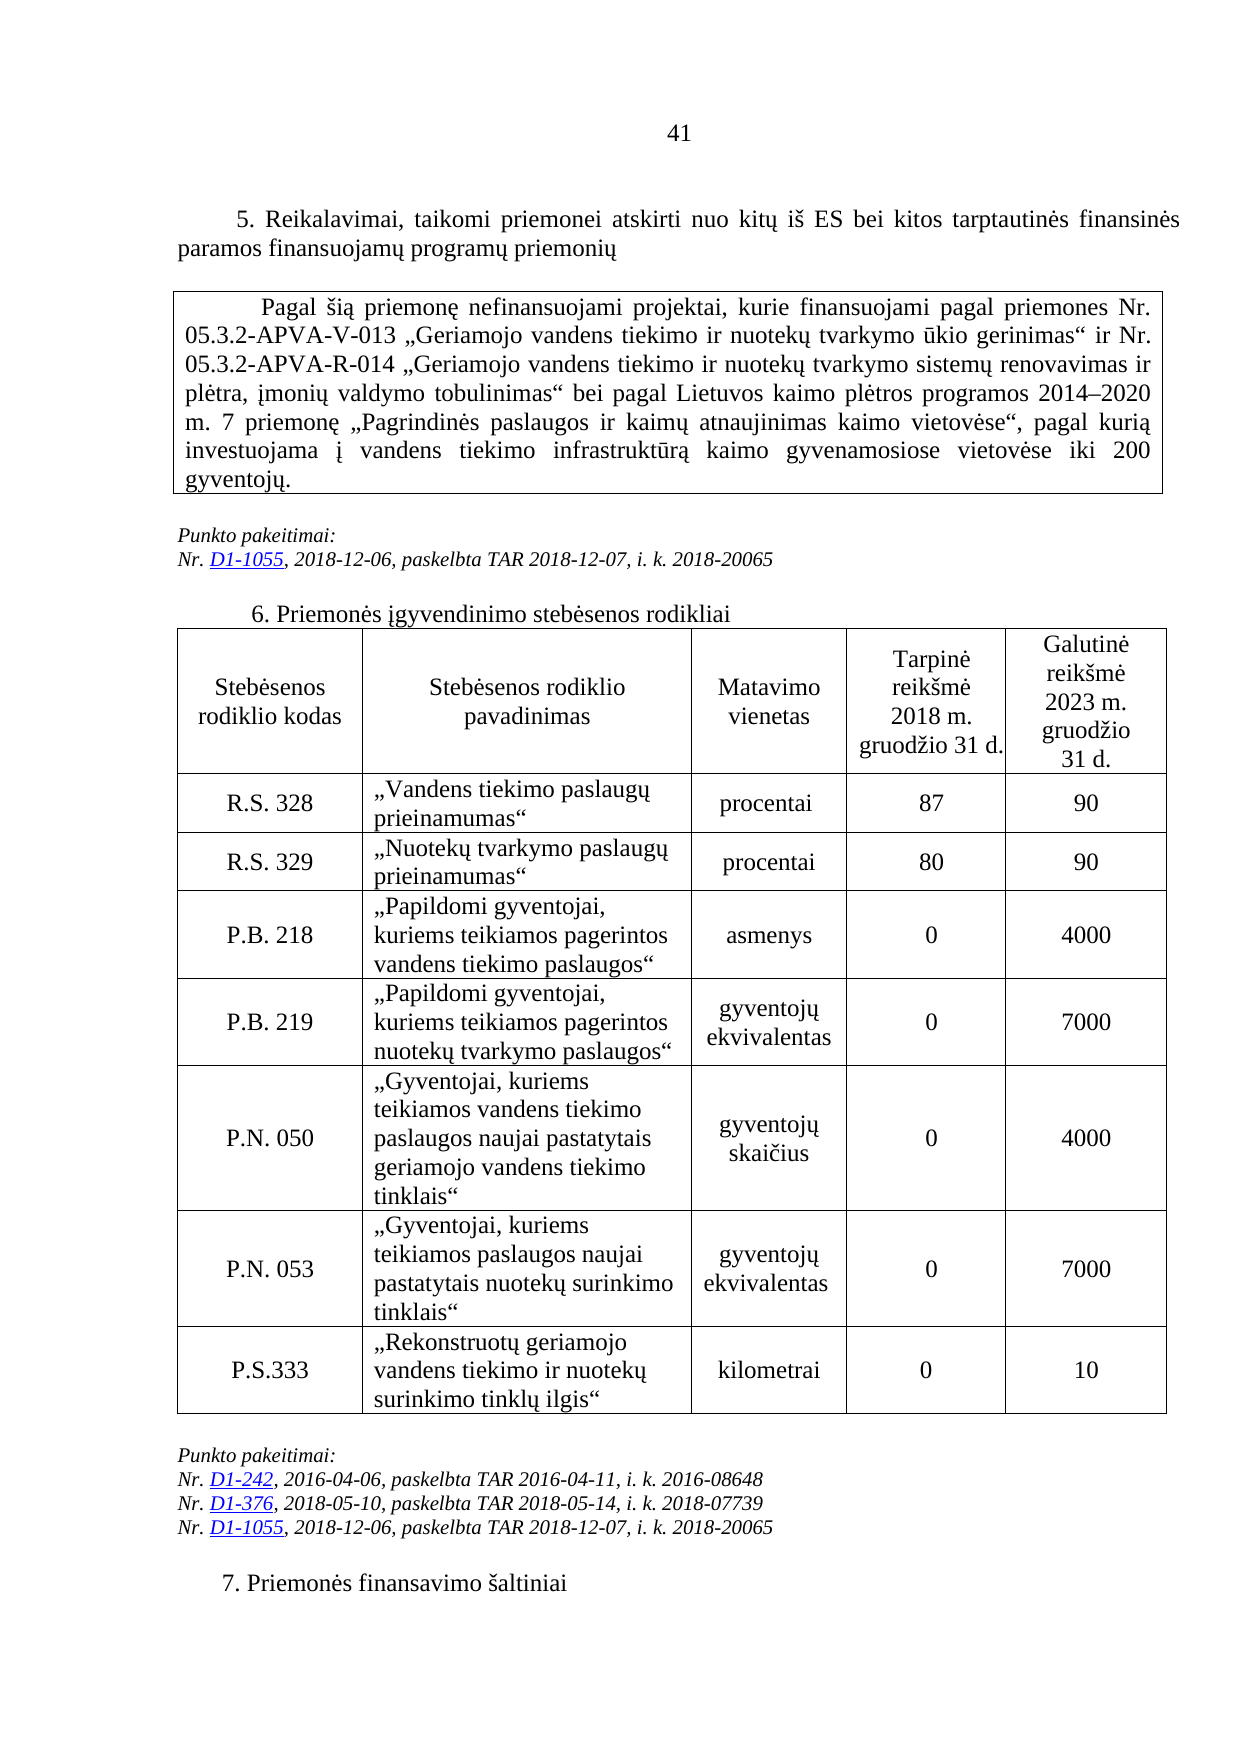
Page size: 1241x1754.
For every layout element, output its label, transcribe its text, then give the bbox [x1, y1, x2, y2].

table_cell 4000 [1006, 1066, 1166, 1209]
table_cell Galutinė reikšmė 2023 m. gruodžio 31 d. [1006, 629, 1166, 773]
table_cell kilometrai [692, 1327, 846, 1413]
text Nr. D1-1055, 2018-12-06, paskelbta TAR 2018-12-07, i. k. 2018-20065 [177, 547, 1181, 571]
table_cell gyventojų skaičius [692, 1066, 846, 1209]
table_cell 0 [847, 979, 1005, 1065]
table_cell R.S. 329 [178, 833, 362, 890]
table_cell 0 [847, 891, 1005, 977]
table_cell 0 [847, 1211, 1005, 1326]
text Punkto pakeitimai: [177, 1443, 1181, 1467]
text 5. Reikalavimai, taikomi priemonei atskirti nuo kitų iš ES bei kitos tarptautinės finansinės paramos finansuojamų programų priemonių [177, 204, 1181, 262]
table_cell 7000 [1006, 1211, 1166, 1326]
table_cell Stebėsenos rodiklio kodas [178, 629, 362, 773]
table_cell „Gyventojai, kuriems teikiamos vandens tiekimo paslaugos naujai pastatytais geriamojo vandens tiekimo tinklais“ [363, 1066, 691, 1209]
table_cell asmenys [692, 891, 846, 977]
table_cell „Papildomi gyventojai, kuriems teikiamos pagerintos vandens tiekimo paslaugos“ [363, 891, 691, 977]
table_cell 0 [847, 1327, 1005, 1413]
table_cell procentai [692, 833, 846, 890]
table_cell 7000 [1006, 979, 1166, 1065]
table_cell P.N. 050 [178, 1066, 362, 1209]
table_header [1119, 600, 1167, 628]
text Punkto pakeitimai: [177, 523, 1181, 547]
table_cell Stebėsenos rodiklio pavadinimas [363, 629, 691, 773]
table_cell 10 [1006, 1327, 1166, 1413]
table_cell 90 [1006, 833, 1166, 890]
text 7. Priemonės finansavimo šaltiniai [177, 1568, 1181, 1596]
table_cell Matavimo vienetas [692, 629, 846, 773]
table_cell P.B. 218 [178, 891, 362, 977]
table_cell 4000 [1006, 891, 1166, 977]
table_cell P.S.333 [178, 1327, 362, 1413]
text Nr. D1-1055, 2018-12-06, paskelbta TAR 2018-12-07, i. k. 2018-20065 [177, 1515, 1181, 1539]
table_cell P.N. 053 [178, 1211, 362, 1326]
table_cell procentai [692, 774, 846, 832]
table_cell gyventojų ekvivalentas [692, 979, 846, 1065]
text Nr. D1-376, 2018-05-10, paskelbta TAR 2018-05-14, i. k. 2018-07739 [177, 1491, 1181, 1515]
table_cell gyventojų ekvivalentas [692, 1211, 846, 1326]
table_cell „Nuotekų tvarkymo paslaugų prieinamumas“ [363, 833, 691, 890]
table_cell „Vandens tiekimo paslaugų prieinamumas“ [363, 774, 691, 832]
table_cell „Rekonstruotų geriamojo vandens tiekimo ir nuotekų surinkimo tinklų ilgis“ [363, 1327, 691, 1413]
table_cell 87 [847, 774, 1005, 832]
table_cell P.B. 219 [178, 979, 362, 1065]
table_cell Tarpinė reikšmė 2018 m. gruodžio 31 d. [847, 629, 1005, 773]
text Nr. D1-242, 2016-04-06, paskelbta TAR 2016-04-11, i. k. 2016-08648 [177, 1467, 1181, 1491]
table_cell 80 [847, 833, 1005, 890]
table_cell R.S. 328 [178, 774, 362, 832]
table_header 6. Priemonės įgyvendinimo stebėsenos rodikliai [177, 600, 1119, 628]
table_cell 90 [1006, 774, 1166, 832]
table_header Pagal šią priemonę nefinansuojami projektai, kurie finansuojami pagal priemones Nr. 05.3.2-APVA-V-013 „Geriamojo vandens tiekimo ir nuotekų tvarkymo ūkio gerinimas“ ir Nr. 05.3.2-APVA-R-014 „Geriamojo vandens tiekimo ir nuotekų tvarkymo sistemų renovavimas ir plėtra, įmonių valdymo tobulinimas“ bei pagal Lietuvos kaimo plėtros programos 2014–2020 m. 7 priemonę „Pagrindinės paslaugos ir kaimų atnaujinimas kaimo vietovėse“, pagal kurią investuojama į vandens tiekimo infrastruktūrą kaimo gyvenamosiose vietovėse iki 200 gyventojų. [174, 292, 1162, 493]
table_cell „Papildomi gyventojai, kuriems teikiamos pagerintos nuotekų tvarkymo paslaugos“ [363, 979, 691, 1065]
table_cell „Gyventojai, kuriems teikiamos paslaugos naujai pastatytais nuotekų surinkimo tinklais“ [363, 1211, 691, 1326]
table_cell 0 [847, 1066, 1005, 1209]
